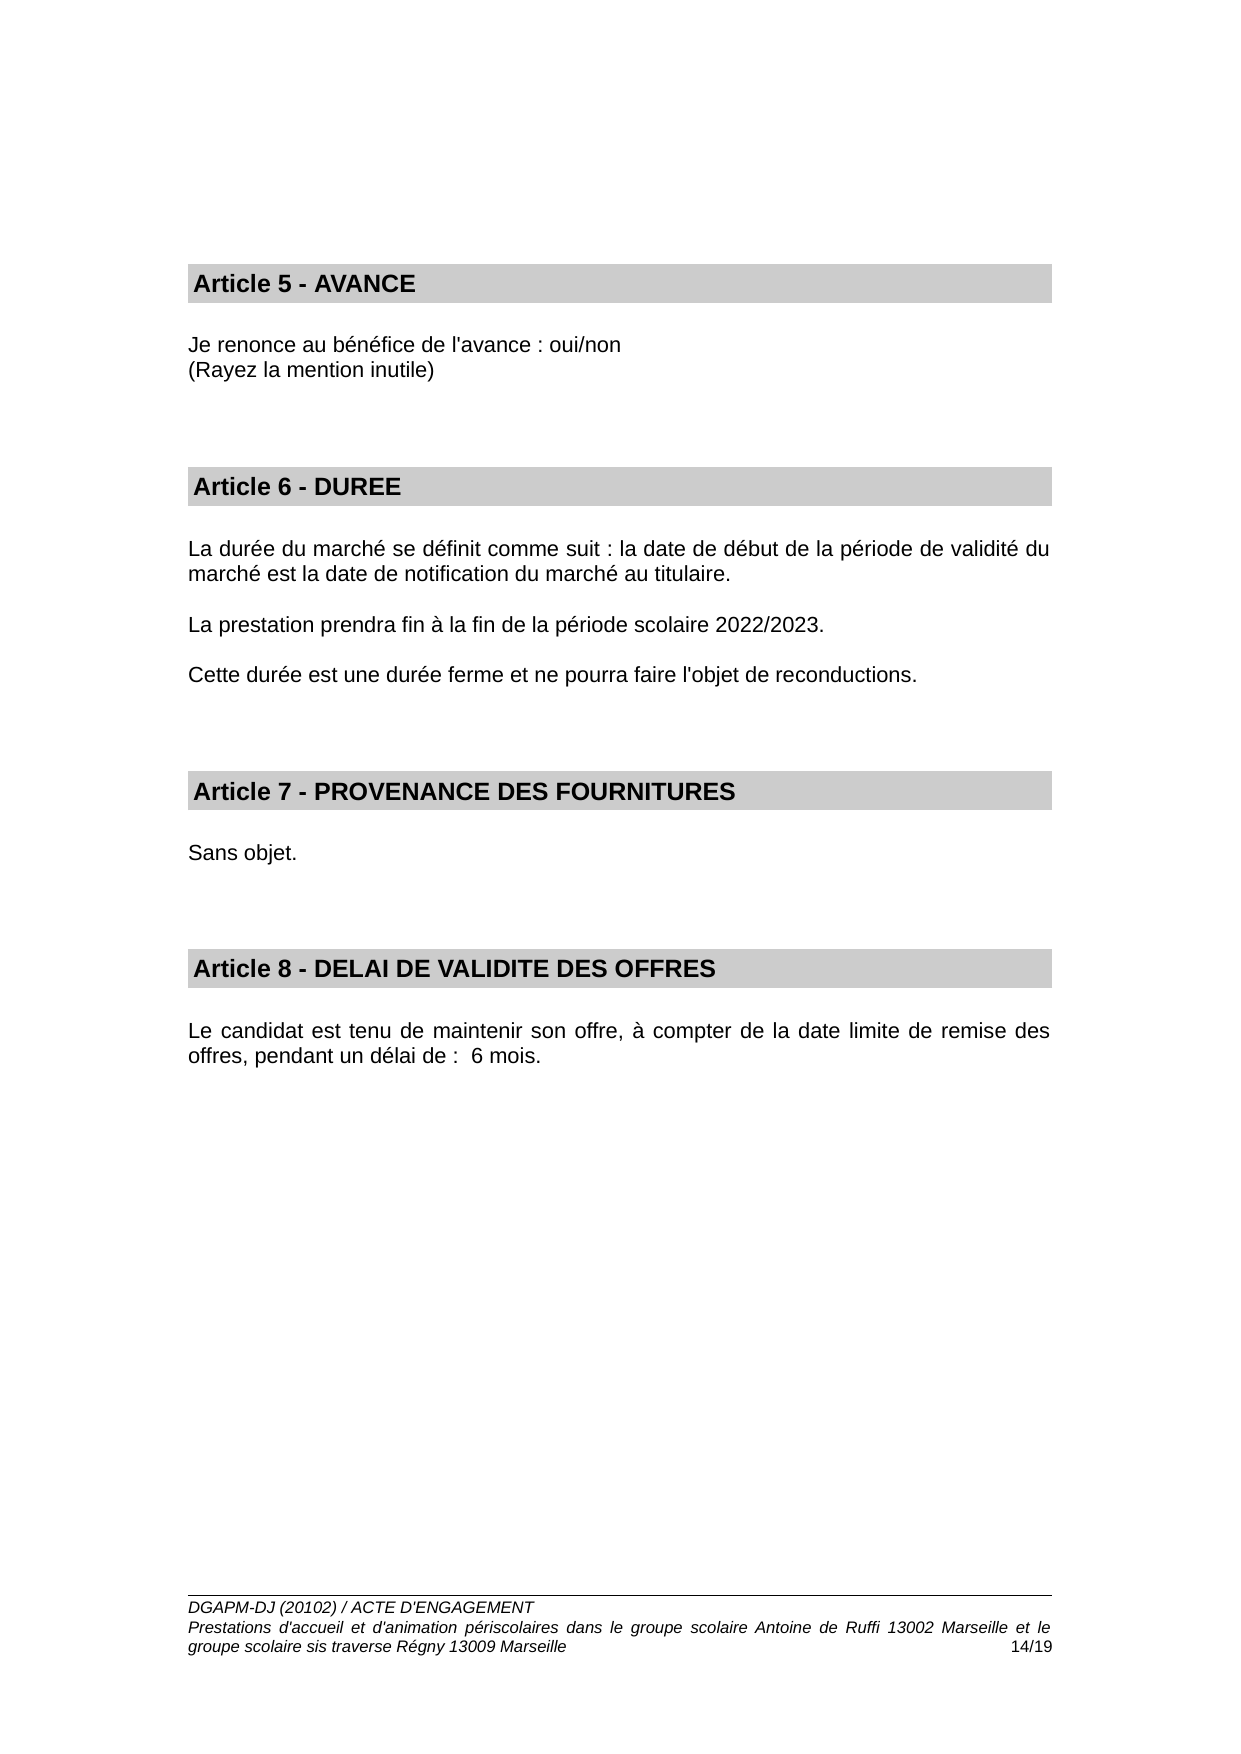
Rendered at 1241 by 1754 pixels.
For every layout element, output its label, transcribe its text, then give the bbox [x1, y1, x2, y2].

subtitle AVANCE [190, 266, 1050, 300]
text Sans objet. [188, 840, 1052, 865]
text ﻿La durée du marché se définit comme suit : la date de début de la période de validité du marché est la date de notification du marché au titulaire. [188, 535, 1052, 586]
subtitle PROVENANCE DES FOURNITURES [190, 774, 1050, 808]
text Je renonce au bénéfice de l'avance : oui/non [188, 332, 1052, 357]
text Le candidat est tenu de maintenir son offre, à compter de la date limite de remise des offres, pendant un délai de : 6 mois. [188, 1018, 1052, 1068]
subtitle DUREE [190, 469, 1050, 504]
text Cette durée est une durée ferme et ne pourra faire l'objet de reconductions. [188, 662, 1052, 687]
subtitle DELAI DE VALIDITE DES OFFRES [190, 952, 1050, 986]
text La prestation prendra fin à la fin de la période scolaire 2022/2023. [188, 612, 1052, 637]
text (Rayez la mention inutile) [188, 357, 1052, 382]
